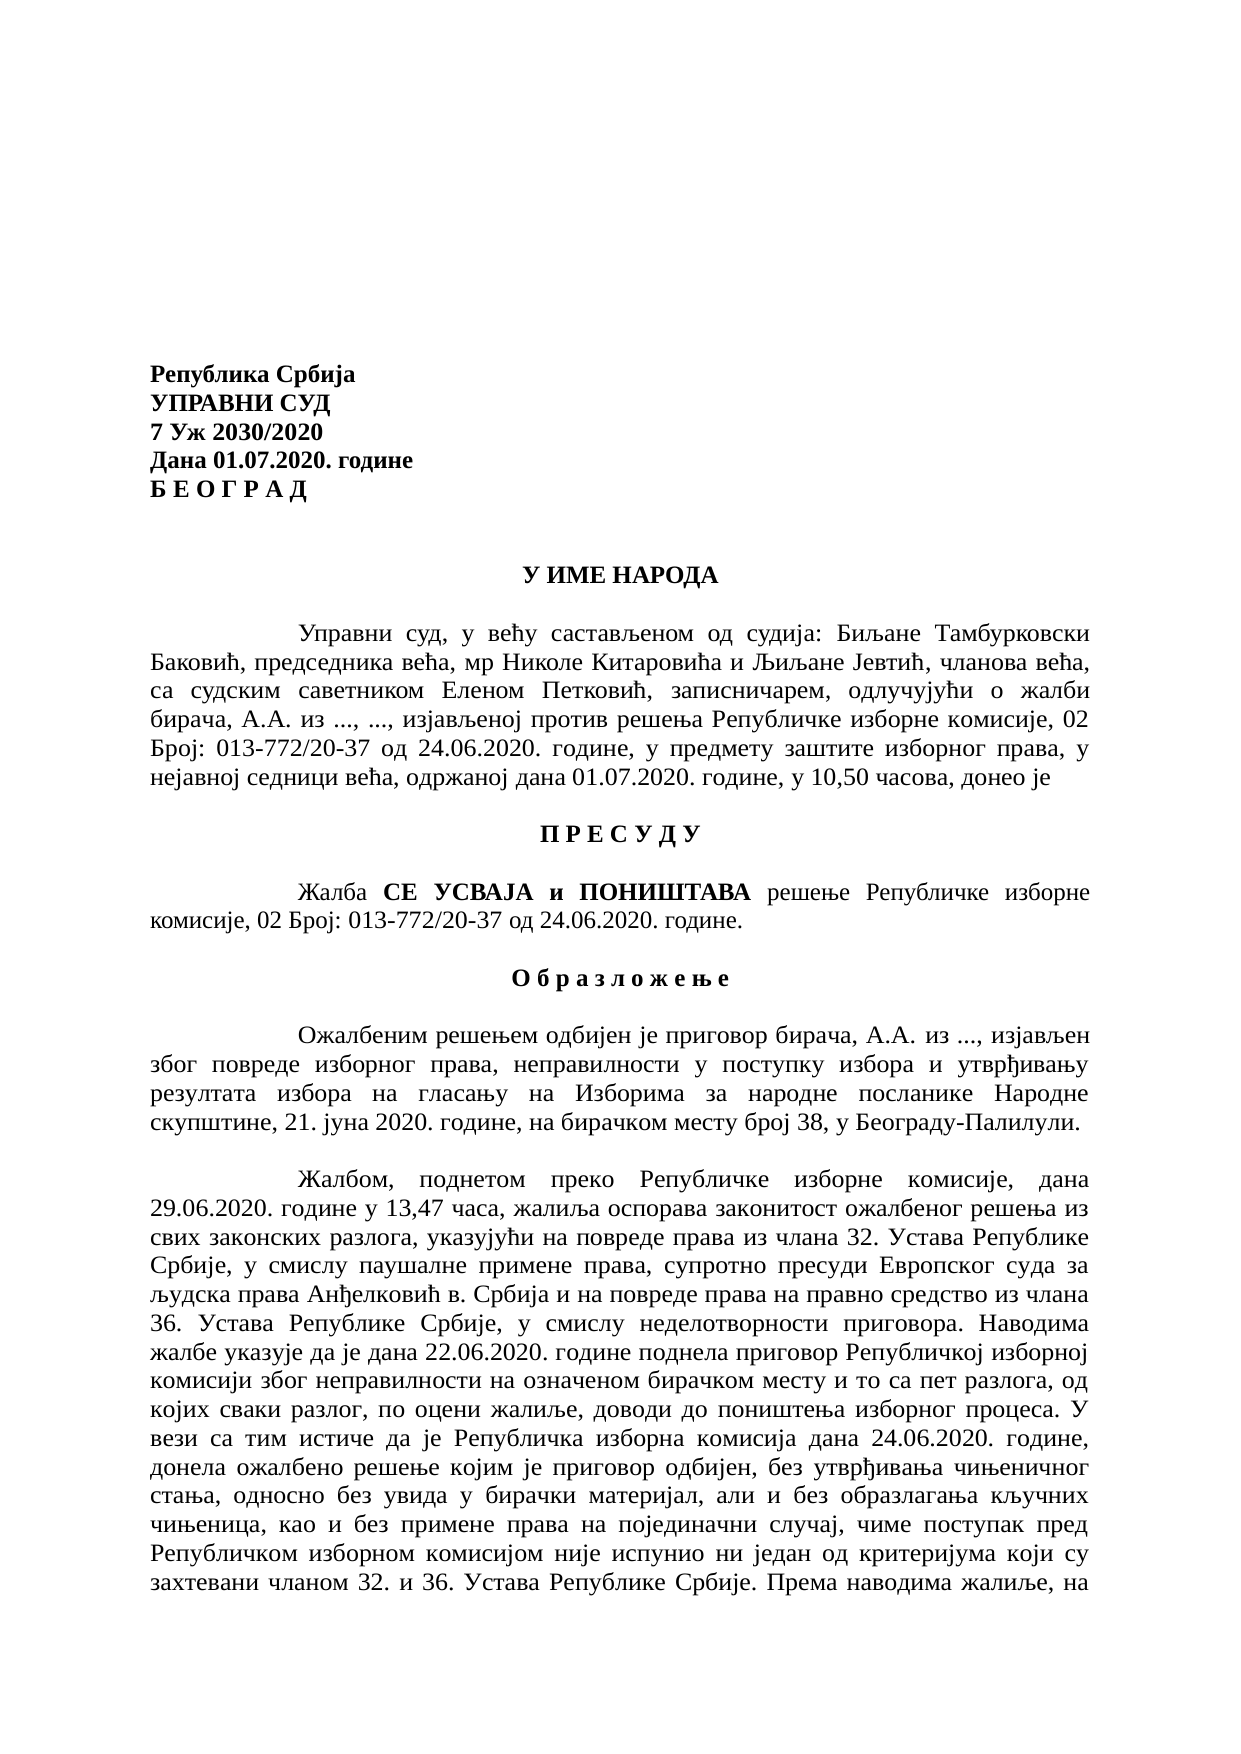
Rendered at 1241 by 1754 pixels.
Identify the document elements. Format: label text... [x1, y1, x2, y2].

text Жалбом, поднетом преко Републичке изборне комисије, дана 29.06.2020. године у 13,47 часа, жалиља оспорава законитост ожалбеног решења из свих законских разлога, указујући на повреде права из члана 32. Устава Републике Србије, у смислу паушалне примене права, супротно пресуди Европског суда за људска права Анђелковић в. Србија и на повреде права на правно средство из члана 36. Устава Републике Србије, у смислу неделотворности приговора. Наводима жалбе указује да је дана 22.06.2020. године поднела приговор Републичкој изборној комисији због неправилности на означеном бирачком месту и то са пет разлога, од којих сваки разлог, по оцени жалиље, доводи до поништења изборног процеса. У вези са тим истиче да је Републичка изборна комисија дана 24.06.2020. године, донела ожалбено решење којим је приговор одбијен, без утврђивања чињеничног стања, односно без увида у бирачки материјал, али и без образлагања кључних чињеница, као и без примене права на појединачни случај, чиме поступак пред Републичком изборном комисијом није испунио ни један од критеријума који су захтевани чланом 32. и 36. Устава Републике Србије. Према наводима жалиље, на [150, 1164, 1090, 1595]
text УПРАВНИ СУД [150, 388, 1090, 417]
text Република Србија [150, 148, 1090, 388]
text Б Е О Г Р А Д [150, 474, 1090, 503]
text Ожалбеним решењем одбијен је приговор бирача, A.A. из ..., изјављен због повреде изборног права, неправилности у поступку избора и утврђивању резултата избора на гласању на Изборима за народне посланике Народне скупштине, 21. јуна 2020. године, на бирачком месту број 38, у Београду-Палилули. [150, 1020, 1090, 1135]
text Управни суд, у већу састављеном од судија: Биљане Тамбурковски Баковић, председника већа, мр Николе Китаровића и Љиљане Јевтић, чланова већа, са судским саветником Еленом Петковић, записничарем, одлучујући о жалби бирача, A.A. из ..., ..., изјављеној против решења Републичке изборне комисије, 02 Број: 013-772/20-37 од 24.06.2020. године, у предмету заштите изборног права, у нејавној седници већа, одржаној дана 01.07.2020. године, у 10,50 часова, донео је [150, 618, 1090, 790]
text 7 Уж 2030/2020 [150, 417, 1090, 445]
text О б р а з л о ж е њ е [150, 963, 1090, 992]
text У ИМЕ НАРОДА [150, 560, 1090, 589]
text Дана 01.07.2020. године [150, 445, 1090, 474]
text П Р Е С У Д У [150, 819, 1090, 848]
text Жалба СЕ УСВАЈА и ПОНИШТАВА решење Републичке изборне комисије, 02 Број: 013-772/20-37 од 24.06.2020. године. [150, 877, 1090, 934]
